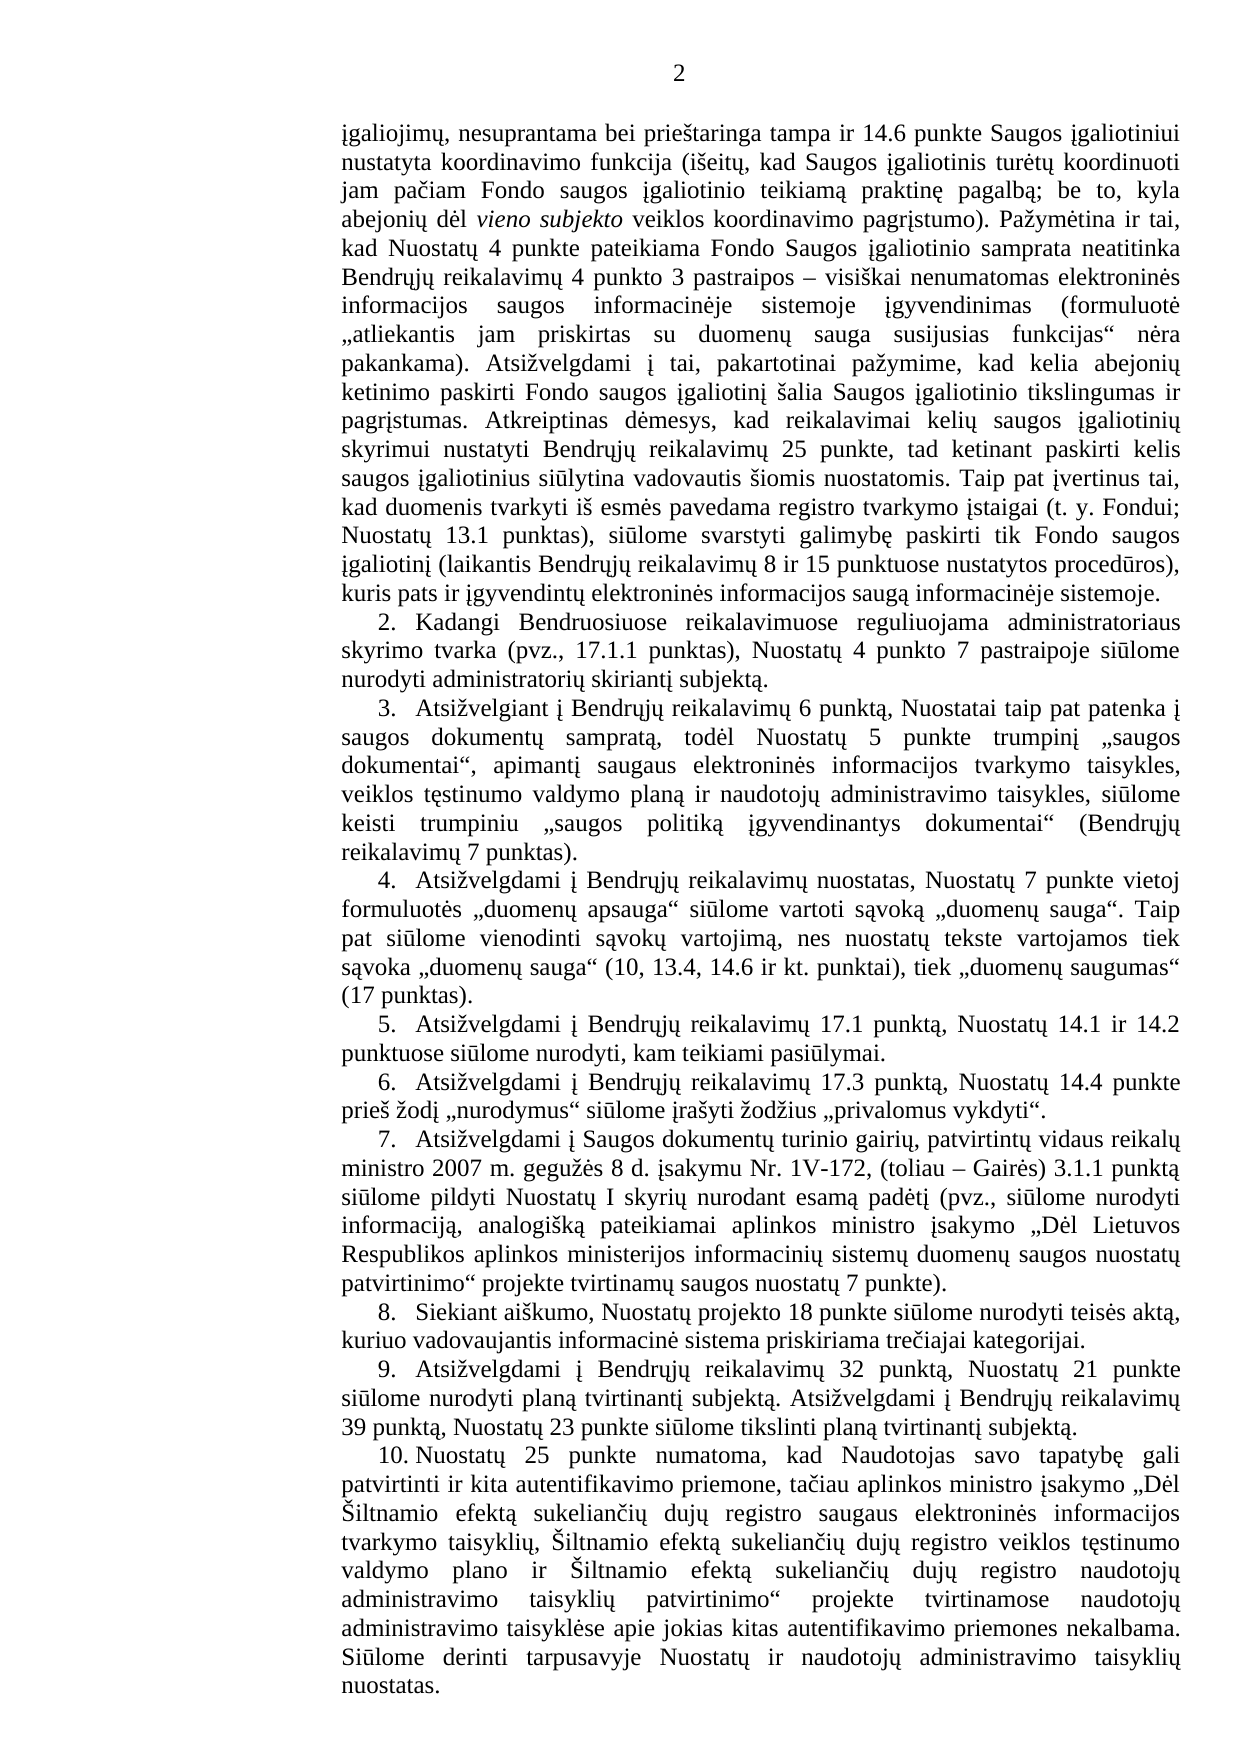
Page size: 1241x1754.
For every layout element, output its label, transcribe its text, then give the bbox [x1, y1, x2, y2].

list Atsižvelgdami į Bendrųjų reikalavimų 17.3 punktą, Nuostatų 14.4 punkte prieš žodį „nurodymus“ siūlome įrašyti žodžius „privalomus vykdyti“. [304, 1067, 1181, 1124]
list Siekiant aiškumo, Nuostatų projekto 18 punkte siūlome nurodyti teisės aktą, kuriuo vadovaujantis informacinė sistema priskiriama trečiajai kategorijai. [304, 1297, 1181, 1354]
list įgaliojimų, nesuprantama bei prieštaringa tampa ir 14.6 punkte Saugos įgaliotiniui nustatyta koordinavimo funkcija (išeitų, kad Saugos įgaliotinis turėtų koordinuoti jam pačiam Fondo saugos įgaliotinio teikiamą praktinę pagalbą; be to, kyla abejonių dėl vieno subjekto veiklos koordinavimo pagrįstumo). Pažymėtina ir tai, kad Nuostatų 4 punkte pateikiama Fondo Saugos įgaliotinio samprata neatitinka Bendrųjų reikalavimų 4 punkto 3 pastraipos – visiškai nenumatomas elektroninės informacijos saugos informacinėje sistemoje įgyvendinimas (formuluotė „atliekantis jam priskirtas su duomenų sauga susijusias funkcijas“ nėra pakankama). Atsižvelgdami į tai, pakartotinai pažymime, kad kelia abejonių ketinimo paskirti Fondo saugos įgaliotinį šalia Saugos įgaliotinio tikslingumas ir pagrįstumas. Atkreiptinas dėmesys, kad reikalavimai kelių saugos įgaliotinių skyrimui nustatyti Bendrųjų reikalavimų 25 punkte, tad ketinant paskirti kelis saugos įgaliotinius siūlytina vadovautis šiomis nuostatomis. Taip pat įvertinus tai, kad duomenis tvarkyti iš esmės pavedama registro tvarkymo įstaigai (t. y. Fondui; Nuostatų 13.1 punktas), siūlome svarstyti galimybę paskirti tik Fondo saugos įgaliotinį (laikantis Bendrųjų reikalavimų 8 ir 15 punktuose nustatytos procedūros), kuris pats ir įgyvendintų elektroninės informacijos saugą informacinėje sistemoje. [304, 118, 1181, 607]
list Kadangi Bendruosiuose reikalavimuose reguliuojama administratoriaus skyrimo tvarka (pvz., 17.1.1 punktas), Nuostatų 4 punkto 7 pastraipoje siūlome nurodyti administratorių skiriantį subjektą. [304, 607, 1181, 693]
list Atsižvelgiant į Bendrųjų reikalavimų 6 punktą, Nuostatai taip pat patenka į saugos dokumentų sampratą, todėl Nuostatų 5 punkte trumpinį „saugos dokumentai“, apimantį saugaus elektroninės informacijos tvarkymo taisykles, veiklos tęstinumo valdymo planą ir naudotojų administravimo taisykles, siūlome keisti trumpiniu „saugos politiką įgyvendinantys dokumentai“ (Bendrųjų reikalavimų 7 punktas). [304, 693, 1181, 866]
list Atsižvelgdami į Bendrųjų reikalavimų nuostatas, Nuostatų 7 punkte vietoj formuluotės „duomenų apsauga“ siūlome vartoti sąvoką „duomenų sauga“. Taip pat siūlome vienodinti sąvokų vartojimą, nes nuostatų tekste vartojamos tiek sąvoka „duomenų sauga“ (10, 13.4, 14.6 ir kt. punktai), tiek „duomenų saugumas“ (17 punktas). [304, 866, 1181, 1009]
list Atsižvelgdami į Bendrųjų reikalavimų 17.1 punktą, Nuostatų 14.1 ir 14.2 punktuose siūlome nurodyti, kam teikiami pasiūlymai. [304, 1009, 1181, 1067]
list Atsižvelgdami į Saugos dokumentų turinio gairių, patvirtintų vidaus reikalų ministro 2007 m. gegužės 8 d. įsakymu Nr. 1V-172, (toliau – Gairės) 3.1.1 punktą siūlome pildyti Nuostatų I skyrių nurodant esamą padėtį (pvz., siūlome nurodyti informaciją, analogišką pateikiamai aplinkos ministro įsakymo „Dėl Lietuvos Respublikos aplinkos ministerijos informacinių sistemų duomenų saugos nuostatų patvirtinimo“ projekte tvirtinamų saugos nuostatų 7 punkte). [304, 1124, 1181, 1297]
list Atsižvelgdami į Bendrųjų reikalavimų 32 punktą, Nuostatų 21 punkte siūlome nurodyti planą tvirtinantį subjektą. Atsižvelgdami į Bendrųjų reikalavimų 39 punktą, Nuostatų 23 punkte siūlome tikslinti planą tvirtinantį subjektą. [304, 1354, 1181, 1441]
list Nuostatų 25 punkte numatoma, kad Naudotojas savo tapatybę gali patvirtinti ir kita autentifikavimo priemone, tačiau aplinkos ministro įsakymo „Dėl Šiltnamio efektą sukeliančių dujų registro saugaus elektroninės informacijos tvarkymo taisyklių, Šiltnamio efektą sukeliančių dujų registro veiklos tęstinumo valdymo plano ir Šiltnamio efektą sukeliančių dujų registro naudotojų administravimo taisyklių patvirtinimo“ projekte tvirtinamose naudotojų administravimo taisyklėse apie jokias kitas autentifikavimo priemones nekalbama. Siūlome derinti tarpusavyje Nuostatų ir naudotojų administravimo taisyklių nuostatas. [304, 1441, 1181, 1699]
